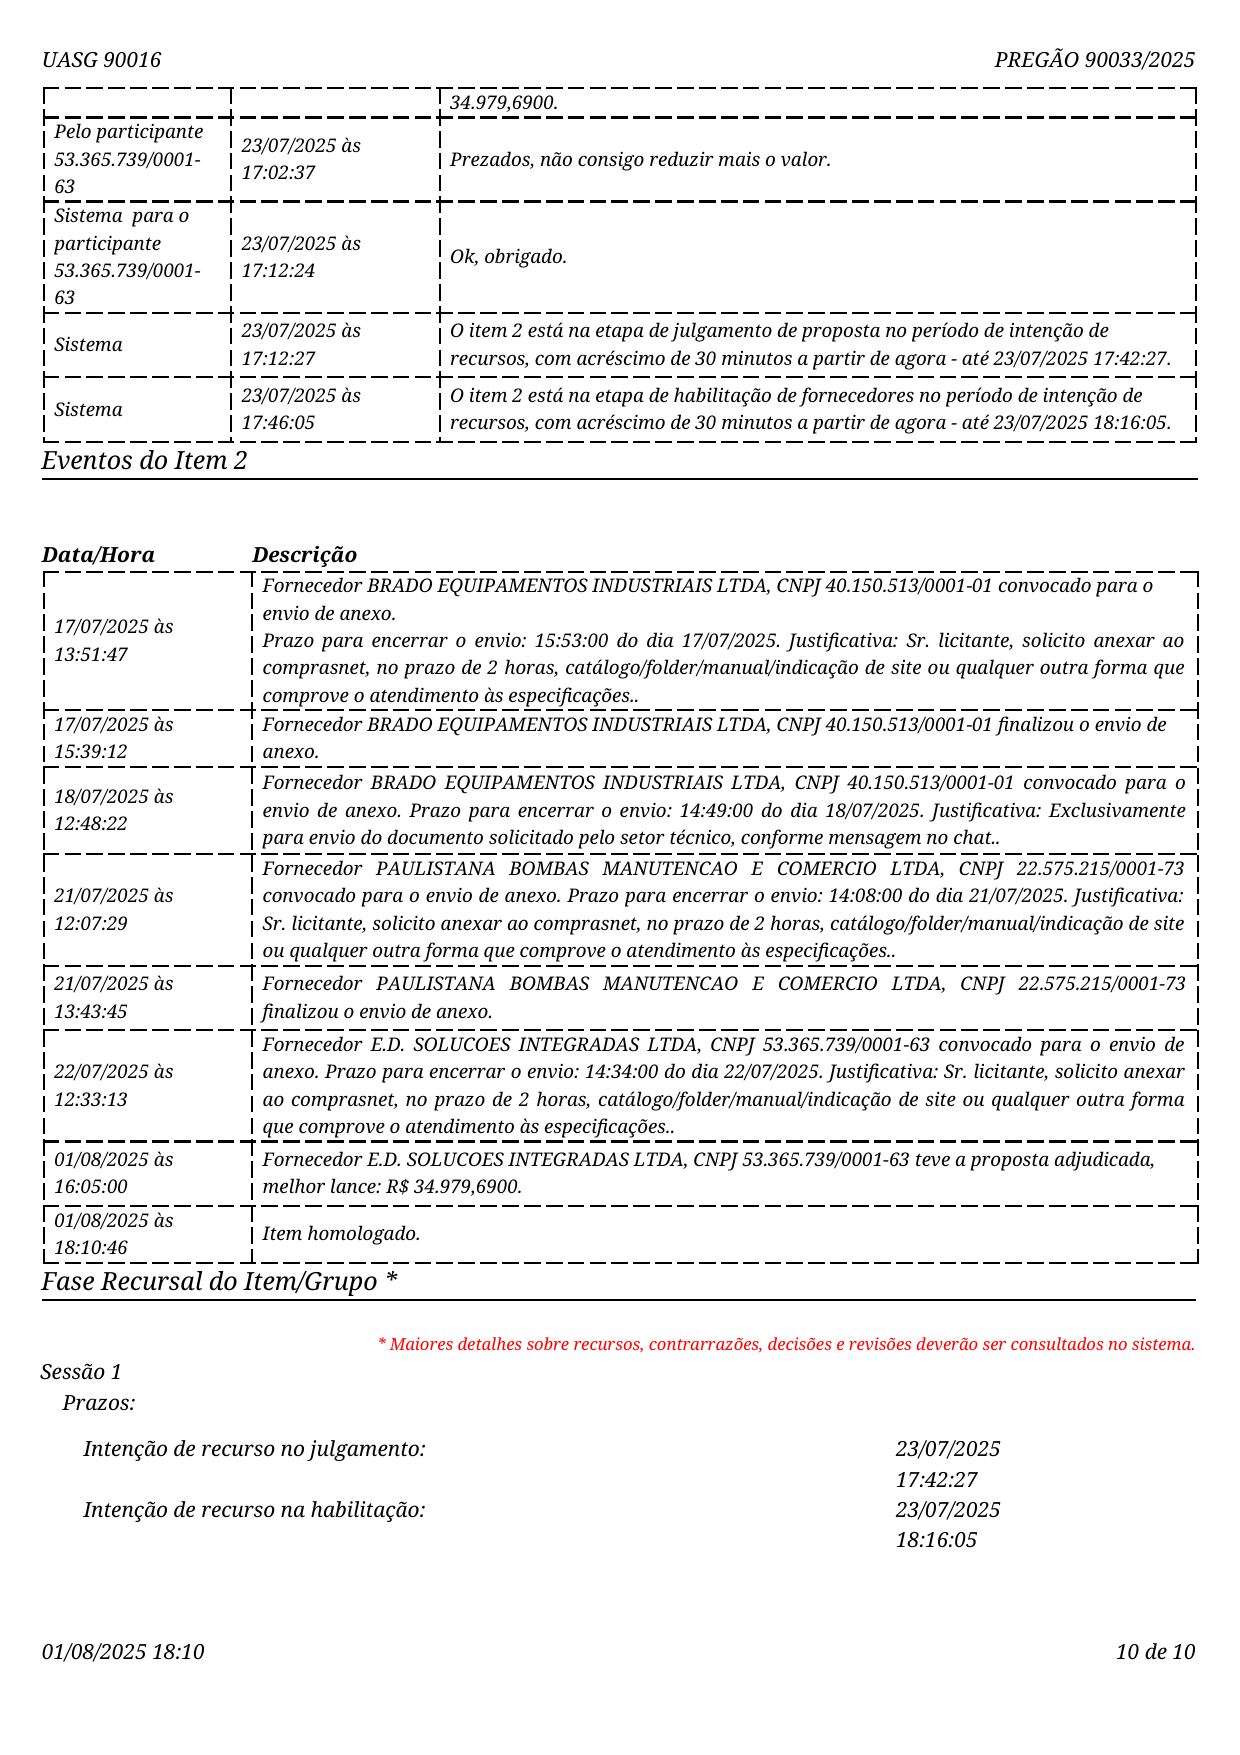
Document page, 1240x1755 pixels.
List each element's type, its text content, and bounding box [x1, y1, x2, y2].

table_cell 22/07/2025 às 12:33:13 [44, 1029, 252, 1140]
table_cell O item 2 está na etapa de habilitação de fornecedores no período de intenção de recursos, com acréscimo de 30 minutos a partir de agora - até 23/07/2025 18:16:05. [440, 376, 1196, 441]
table_cell 01/08/2025 às 16:05:00 [44, 1140, 252, 1205]
table_cell 23/07/2025 às 17:02:37 [231, 116, 439, 200]
table_cell Sistema [44, 376, 231, 441]
table_cell O item 2 está na etapa de julgamento de proposta no período de intenção de recursos, com acréscimo de 30 minutos a partir de agora - até 23/07/2025 17:42:27. [440, 312, 1196, 376]
table_cell Ok, obrigado. [440, 200, 1196, 312]
text Sessão 1 [40, 1357, 1198, 1385]
table_cell Pelo participante 53.365.739/0001-63 [44, 116, 231, 200]
subtitle Eventos do Item 2 [41, 443, 1198, 477]
table_header 17/07/2025 às 13:51:47 [44, 571, 252, 709]
table_cell 34.979,6900. [440, 87, 1196, 116]
table_cell 17/07/2025 às 15:39:12 [44, 709, 252, 766]
text Data/Hora Descrição [42, 540, 1198, 568]
table_cell 23/07/2025 às 17:12:27 [231, 312, 439, 376]
table_cell 18/07/2025 às 12:48:22 [44, 766, 252, 853]
table_header Fornecedor BRADO EQUIPAMENTOS INDUSTRIAIS LTDA, CNPJ 40.150.513/0001-01 convocado para o envio de anexo. Prazo para encerrar o envio: 15:53:00 do dia 17/07/2025. Justificativa: Sr. licitante, solicito anexar ao comprasnet, no prazo de 2 horas, catálogo/folder/manual/indicação de site ou qualquer outra forma que comprove o atendimento às especificações.. [252, 571, 1198, 709]
table_cell Fornecedor PAULISTANA BOMBAS MANUTENCAO E COMERCIO LTDA, CNPJ 22.575.215/0001-73 convocado para o envio de anexo. Prazo para encerrar o envio: 14:08:00 do dia 21/07/2025. Justificativa: Sr. licitante, solicito anexar ao comprasnet, no prazo de 2 horas, catálogo/folder/manual/indicação de site ou qualquer outra forma que comprove o atendimento às especificações.. [252, 853, 1198, 964]
table_cell 23/07/2025 18:16:05 [896, 1495, 1064, 1556]
table_cell 21/07/2025 às 13:43:45 [44, 965, 252, 1029]
table_cell Intenção de recurso na habilitação: [63, 1495, 896, 1556]
table_cell Item homologado. [252, 1205, 1198, 1262]
table_cell Fornecedor E.D. SOLUCOES INTEGRADAS LTDA, CNPJ 53.365.739/0001-63 convocado para o envio de anexo. Prazo para encerrar o envio: 14:34:00 do dia 22/07/2025. Justificativa: Sr. licitante, solicito anexar ao comprasnet, no prazo de 2 horas, catálogo/folder/manual/indicação de site ou qualquer outra forma que comprove o atendimento às especificações.. [252, 1029, 1198, 1140]
table_cell Fornecedor BRADO EQUIPAMENTOS INDUSTRIAIS LTDA, CNPJ 40.150.513/0001-01 convocado para o envio de anexo. Prazo para encerrar o envio: 14:49:00 do dia 18/07/2025. Justificativa: Exclusivamente para envio do documento solicitado pelo setor técnico, conforme mensagem no chat.. [252, 766, 1198, 853]
table_cell Sistema [44, 312, 231, 376]
table_cell 21/07/2025 às 12:07:29 [44, 853, 252, 964]
table_cell Fornecedor PAULISTANA BOMBAS MANUTENCAO E COMERCIO LTDA, CNPJ 22.575.215/0001-73 finalizou o envio de anexo. [252, 965, 1198, 1029]
table_cell Prezados, não consigo reduzir mais o valor. [440, 116, 1196, 200]
table_cell [44, 87, 231, 116]
table_header [896, 1388, 1064, 1434]
table_cell 23/07/2025 às 17:46:05 [231, 376, 439, 441]
table_cell [231, 87, 439, 116]
table_cell Sistema para o participante 53.365.739/0001-63 [44, 200, 231, 312]
text * Maiores detalhes sobre recursos, contrarrazões, decisões e revisões deverão ser consultados no sistema. [42, 1332, 1198, 1355]
table_cell 01/08/2025 às 18:10:46 [44, 1205, 252, 1262]
table_cell Intenção de recurso no julgamento: [63, 1435, 896, 1495]
table_cell 23/07/2025 às 17:12:24 [231, 200, 439, 312]
table_cell Fornecedor BRADO EQUIPAMENTOS INDUSTRIAIS LTDA, CNPJ 40.150.513/0001-01 finalizou o envio de anexo. [252, 709, 1198, 766]
subtitle Fase Recursal do Item/Grupo * [41, 1264, 1198, 1298]
table_cell Fornecedor E.D. SOLUCOES INTEGRADAS LTDA, CNPJ 53.365.739/0001-63 teve a proposta adjudicada, melhor lance: R$ 34.979,6900. [252, 1140, 1198, 1205]
table_header Prazos: [63, 1388, 896, 1434]
table_cell 23/07/2025 17:42:27 [896, 1435, 1064, 1495]
